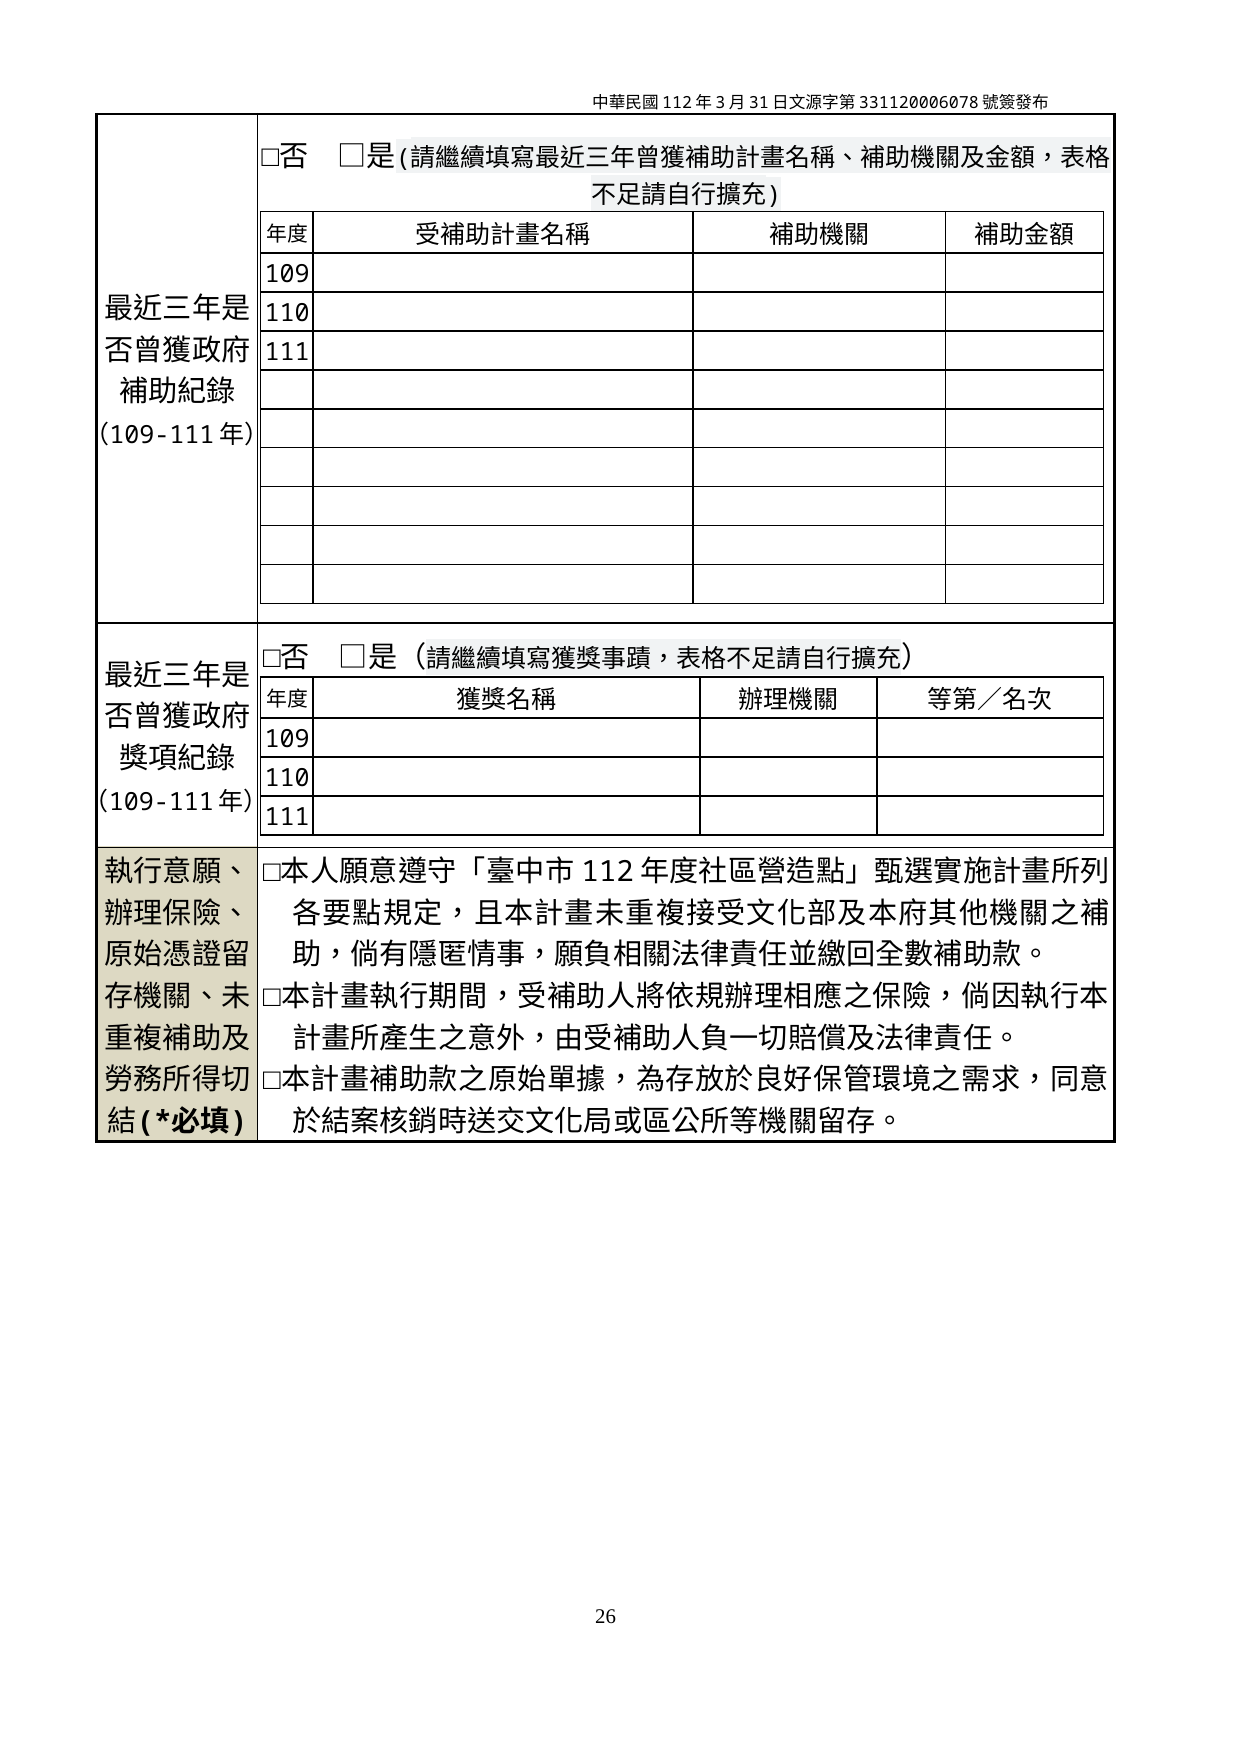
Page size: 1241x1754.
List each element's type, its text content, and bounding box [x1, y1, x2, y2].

table_cell □否 □是(請繼續填寫最近三年曾獲補助計畫名稱、補助機關及金額，表格不足請自行擴充) [258, 115, 1113, 622]
table_cell [694, 448, 945, 486]
table_cell [314, 254, 692, 291]
table_cell [946, 332, 1103, 369]
table_header 獲獎名稱 [314, 678, 699, 717]
table_cell [261, 487, 312, 525]
table_cell [314, 448, 692, 486]
table_cell [946, 565, 1103, 603]
table_cell [261, 410, 312, 447]
table_cell [314, 797, 699, 834]
table_cell 111 [261, 332, 312, 369]
table_header 等第／名次 [878, 678, 1103, 717]
table_cell 最近三年是否曾獲政府獎項紀錄 （109-111年） [98, 624, 257, 846]
table_cell [694, 293, 945, 330]
table_cell 執行意願、辦理保險、原始憑證留存機關、未重複補助及勞務所得切結(*必填) [98, 848, 257, 1140]
table_cell [694, 254, 945, 291]
table_header 受補助計畫名稱 [314, 212, 692, 252]
table_header 年度 [261, 212, 312, 252]
table_cell [314, 565, 692, 603]
table_cell [261, 448, 312, 486]
table_cell [878, 797, 1103, 834]
table_cell [261, 371, 312, 408]
table_cell [701, 797, 876, 834]
table_cell [694, 371, 945, 408]
table_cell [694, 410, 945, 447]
table_cell [878, 758, 1103, 795]
table_header 辦理機關 [701, 678, 876, 717]
table_cell [314, 526, 692, 564]
table_cell [314, 410, 692, 447]
table_cell [314, 487, 692, 525]
table_cell 110 [261, 293, 312, 330]
table_cell [694, 526, 945, 564]
table_cell [946, 254, 1103, 291]
table_cell 110 [261, 758, 312, 795]
table_cell [261, 526, 312, 564]
table_cell [261, 565, 312, 603]
table_cell [878, 719, 1103, 756]
table_cell 109 [261, 719, 312, 756]
table_cell □本人願意遵守「臺中市112年度社區營造點」甄選實施計畫所列各要點規定，且本計畫未重複接受文化部及本府其他機關之補助，倘有隱匿情事，願負相關法律責任並繳回全數補助款。 □本計畫執行期間，受補助人將依規辦理相應之保險，倘因執行本計畫所產生之意外，由受補助人負一切賠償及法律責任。 □本計畫補助款之原始單據，為存放於良好保管環境之需求，同意於結案核銷時送交文化局或區公所等機關留存。 [258, 848, 1113, 1140]
table_cell 最近三年是否曾獲政府補助紀錄 （109-111年） [98, 115, 257, 622]
table_cell 111 [261, 797, 312, 834]
table_cell [946, 448, 1103, 486]
table_header 年度 [261, 678, 312, 717]
table_cell [314, 371, 692, 408]
table_cell [946, 410, 1103, 447]
table_cell [694, 487, 945, 525]
table_cell [694, 332, 945, 369]
table_header 補助機關 [694, 212, 945, 252]
table_cell [694, 565, 945, 603]
table_header 補助金額 [946, 212, 1103, 252]
table_cell [314, 293, 692, 330]
table_cell [314, 719, 699, 756]
table_cell [701, 758, 876, 795]
table_cell [701, 719, 876, 756]
table_cell □否 □是（請繼續填寫獲獎事蹟，表格不足請自行擴充） [258, 624, 1113, 846]
table_cell [946, 487, 1103, 525]
table_cell [946, 293, 1103, 330]
table_cell [946, 526, 1103, 564]
table_cell [946, 371, 1103, 408]
table_cell [314, 758, 699, 795]
table_cell [314, 332, 692, 369]
table_cell 109 [261, 254, 312, 291]
